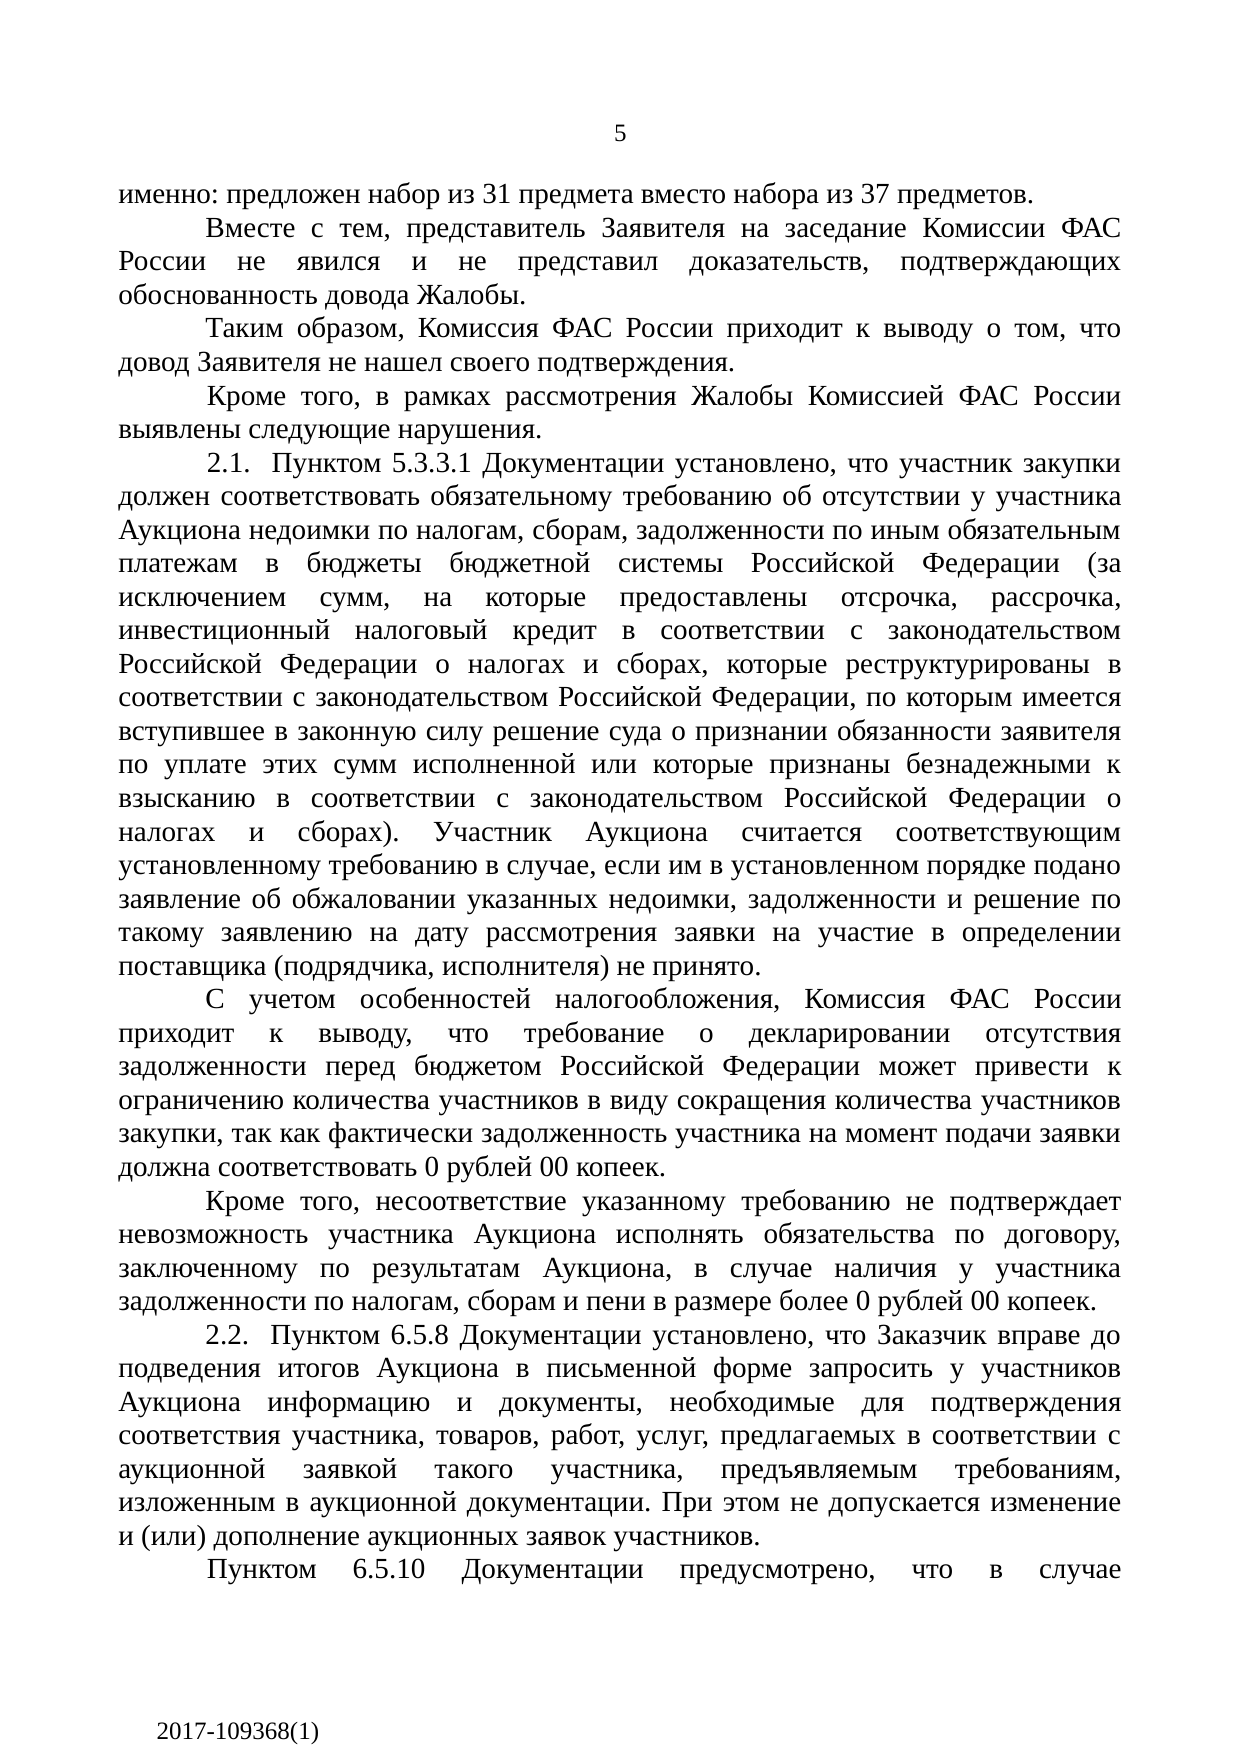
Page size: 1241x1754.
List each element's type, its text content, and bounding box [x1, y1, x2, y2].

text 2.1. Пунктом 5.3.3.1 Документации установлено, что участник закупки должен соответствовать обязательному требованию об отсутствии у участника Аукциона недоимки по налогам, сборам, задолженности по иным обязательным платежам в бюджеты бюджетной системы Российской Федерации (за исключением сумм, на которые предоставлены отсрочка, рассрочка, инвестиционный налоговый кредит в соответствии с законодательством Российской Федерации о налогах и сборах, которые реструктурированы в соответствии с законодательством Российской Федерации, по которым имеется вступившее в законную силу решение суда о признании обязанности заявителя по уплате этих сумм исполненной или которые признаны безнадежными к взысканию в соответствии с законодательством Российской Федерации о налогах и сборах). Участник Аукциона считается соответствующим установленному требованию в случае, если им в установленном порядке подано заявление об обжаловании указанных недоимки, задолженности и решение по такому заявлению на дату рассмотрения заявки на участие в определении поставщика (подрядчика, исполнителя) не принято. [118, 445, 1122, 981]
text Таким образом, Комиссия ФАС России приходит к выводу о том, что довод Заявителя не нашел своего подтверждения. [118, 311, 1122, 378]
text С учетом особенностей налогообложения, Комиссия ФАС России приходит к выводу, что требование о декларировании отсутствия задолженности перед бюджетом Российской Федерации может привести к ограничению количества участников в виду сокращения количества участников закупки, так как фактически задолженность участника на момент подачи заявки должна соответствовать 0 рублей 00 копеек. [118, 981, 1122, 1183]
text Вместе с тем, представитель Заявителя на заседание Комиссии ФАС России не явился и не представил доказательств, подтверждающих обоснованность довода Жалобы. [118, 210, 1122, 311]
text 2.2. Пунктом 6.5.8 Документации установлено, что Заказчик вправе до подведения итогов Аукциона в письменной форме запросить у участников Аукциона информацию и документы, необходимые для подтверждения соответствия участника, товаров, работ, услуг, предлагаемых в соответствии с аукционной заявкой такого участника, предъявляемым требованиям, изложенным в аукционной документации. При этом не допускается изменение и (или) дополнение аукционных заявок участников. [118, 1317, 1122, 1552]
text Кроме того, несоответствие указанному требованию не подтверждает невозможность участника Аукциона исполнять обязательства по договору, заключенному по результатам Аукциона, в случае наличия у участника задолженности по налогам, сборам и пени в размере более 0 рублей 00 копеек. [118, 1183, 1122, 1317]
text именно: предложен набор из 31 предмета вместо набора из 37 предметов. [118, 176, 1122, 210]
text Кроме того, в рамках рассмотрения Жалобы Комиссией ФАС России выявлены следующие нарушения. [118, 378, 1122, 445]
text Пунктом 6.5.10 Документации предусмотрено, что в случае [118, 1552, 1122, 1585]
